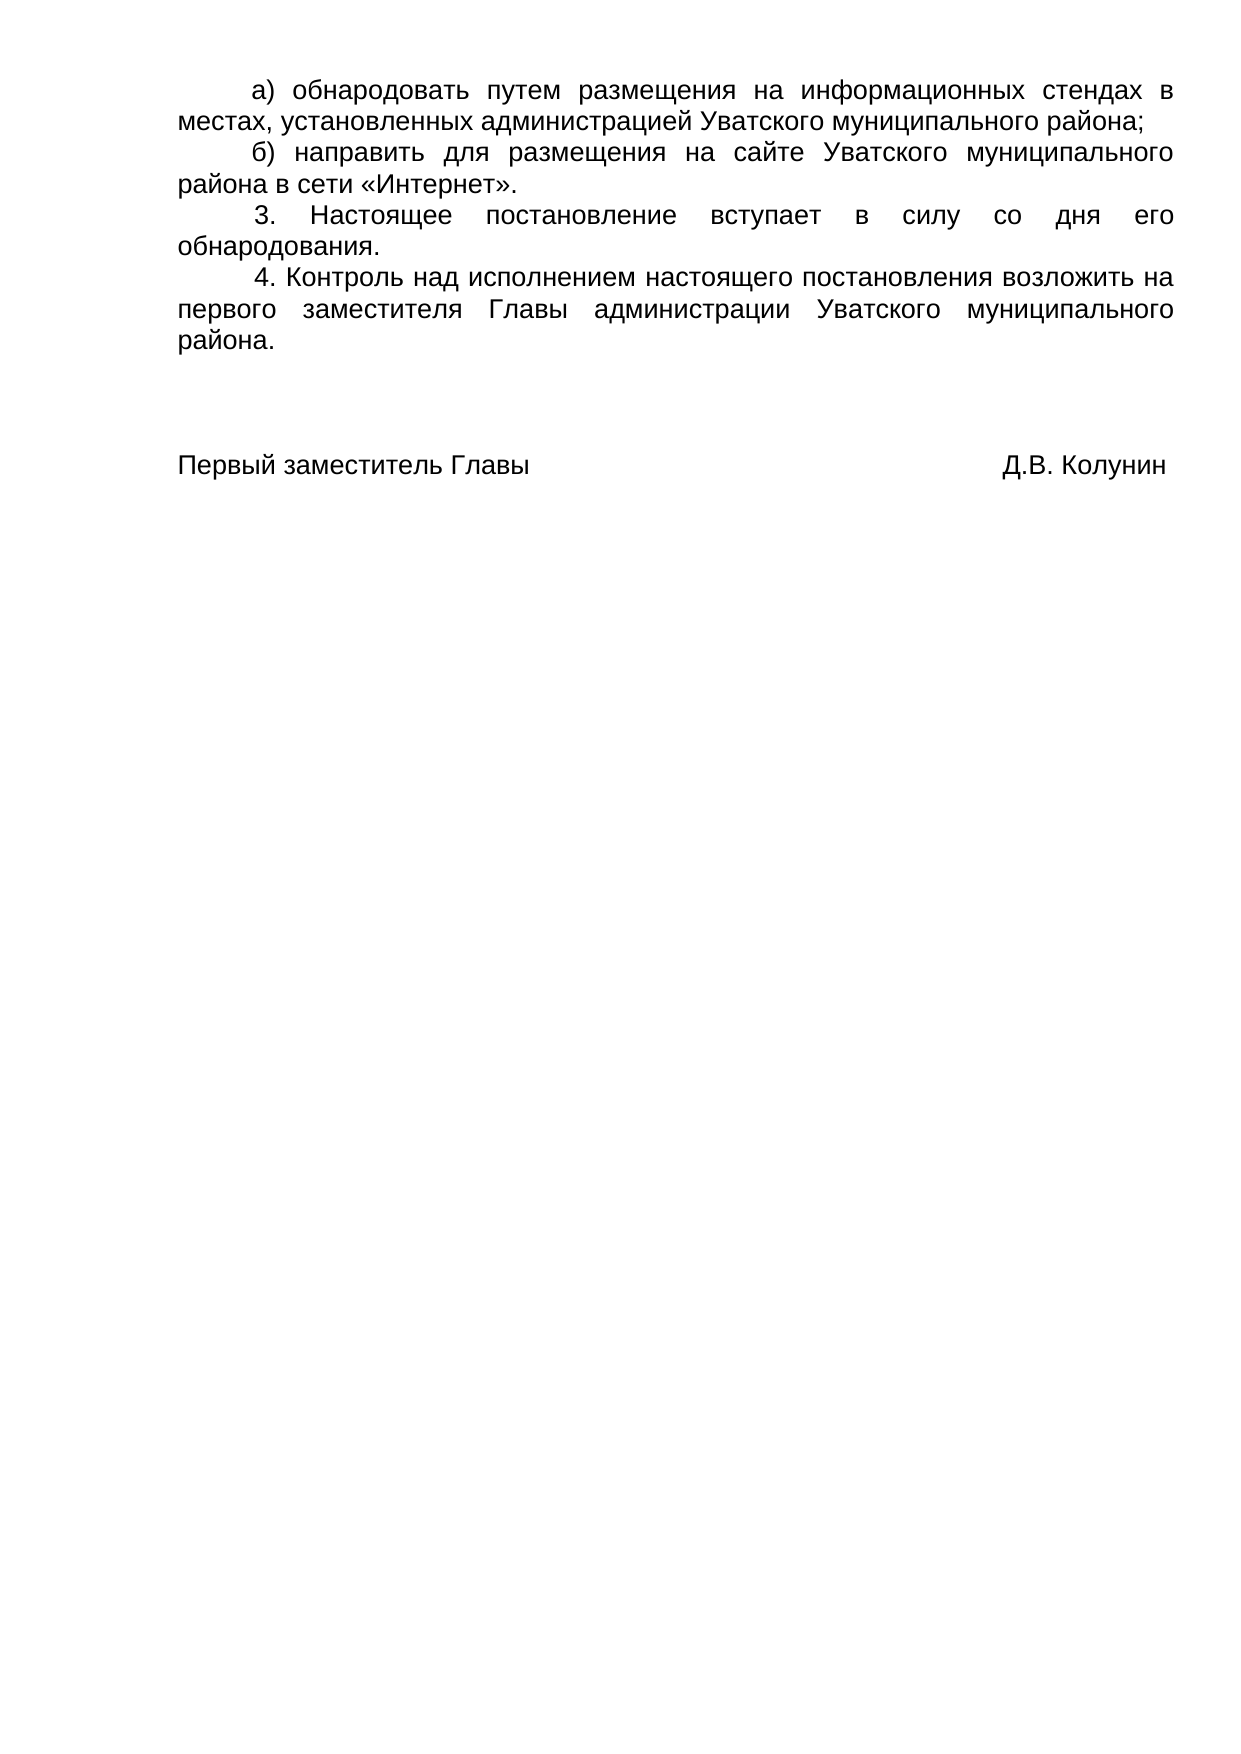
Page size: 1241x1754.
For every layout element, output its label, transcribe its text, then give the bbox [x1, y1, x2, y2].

text Первый заместитель Главы Д.В. Колунин [177, 449, 1175, 480]
text а) обнародовать путем размещения на информационных стендах в местах, установленных администрацией Уватского муниципального района; [177, 74, 1175, 136]
text 3. Настоящее постановление вступает в силу со дня его обнародования. [177, 199, 1175, 261]
text 4. Контроль над исполнением настоящего постановления возложить на первого заместителя Главы администрации Уватского муниципального района. [177, 261, 1175, 355]
text б) направить для размещения на сайте Уватского муниципального района в сети «Интернет». [177, 136, 1175, 199]
